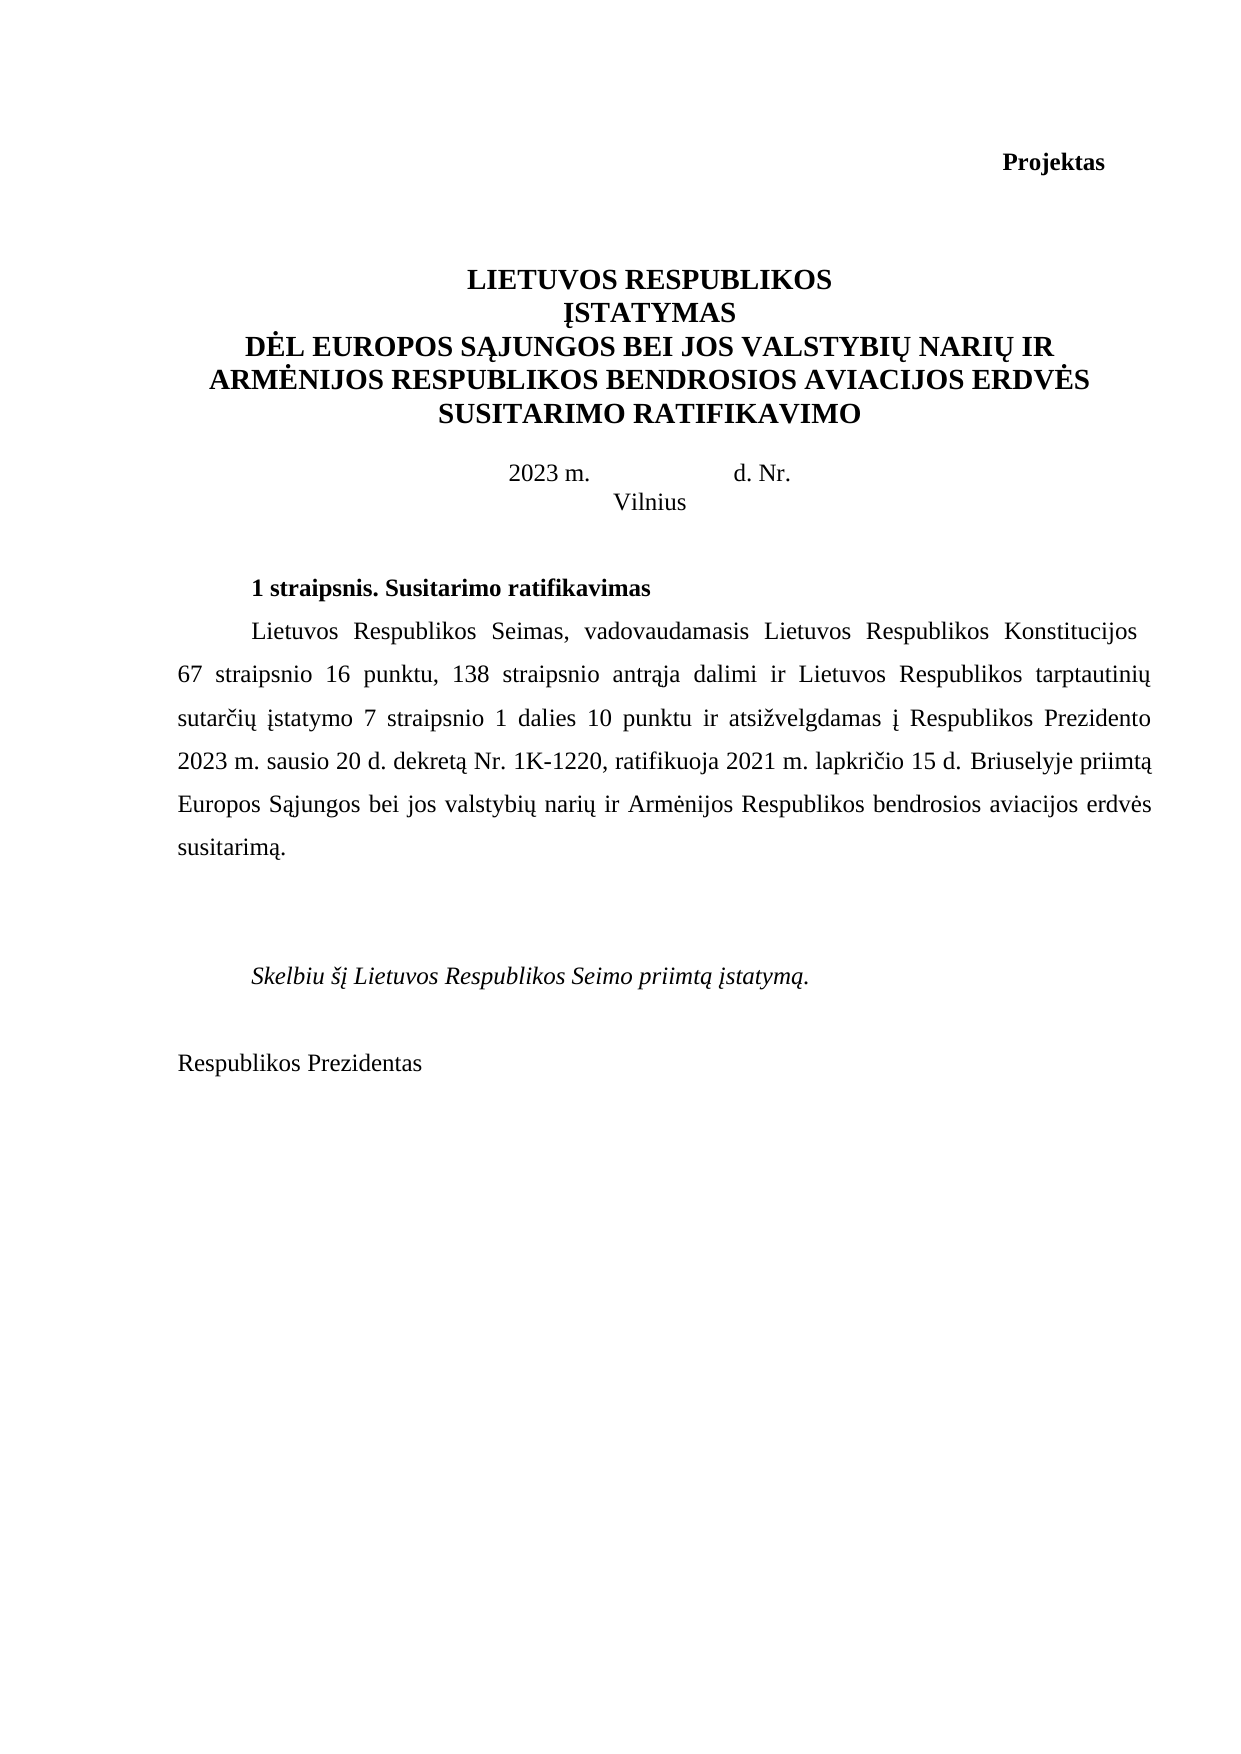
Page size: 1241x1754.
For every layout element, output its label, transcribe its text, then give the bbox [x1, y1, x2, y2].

text Respublikos Prezidentas [177, 1048, 1093, 1076]
text ĮSTATYMAS [177, 295, 1122, 329]
text 1 straipsnis. Susitarimo ratifikavimas [177, 573, 1122, 602]
text Vilnius [177, 487, 1122, 516]
text Skelbiu šį Lietuvos Respublikos Seimo priimtą įstatymą. [251, 961, 1093, 990]
text Lietuvos Respublikos Seimas, vadovaudamasis Lietuvos Respublikos Konstitucijos 67 straipsnio 16 punktu, 138 straipsnio antrąja dalimi ir Lietuvos Respublikos tarptautinių sutarčių įstatymo 7 straipsnio 1 dalies 10 punktu ir atsižvelgdamas į Respublikos Prezidento 2023 m. sausio 20 d. dekretą Nr. 1K-1220, ratifikuoja 2021 m. lapkričio 15 d. Briuselyje priimtą Europos Sąjungos bei jos valstybių narių ir Armėnijos Respublikos bendrosios aviacijos erdvės susitarimą. [177, 616, 1152, 861]
text 2023 m. d. Nr. [177, 458, 1122, 487]
text DĖL EUROPOS SĄJUNGOS BEI JOS VALSTYBIŲ NARIŲ IR ARMĖNIJOS RESPUBLIKOS BENDROSIOS AVIACIJOS ERDVĖS SUSITARIMO RATIFIKAVIMO [177, 329, 1122, 429]
subtitle Projektas [927, 147, 1122, 176]
text LIETUVOS RESPUBLIKOS [177, 262, 1122, 295]
